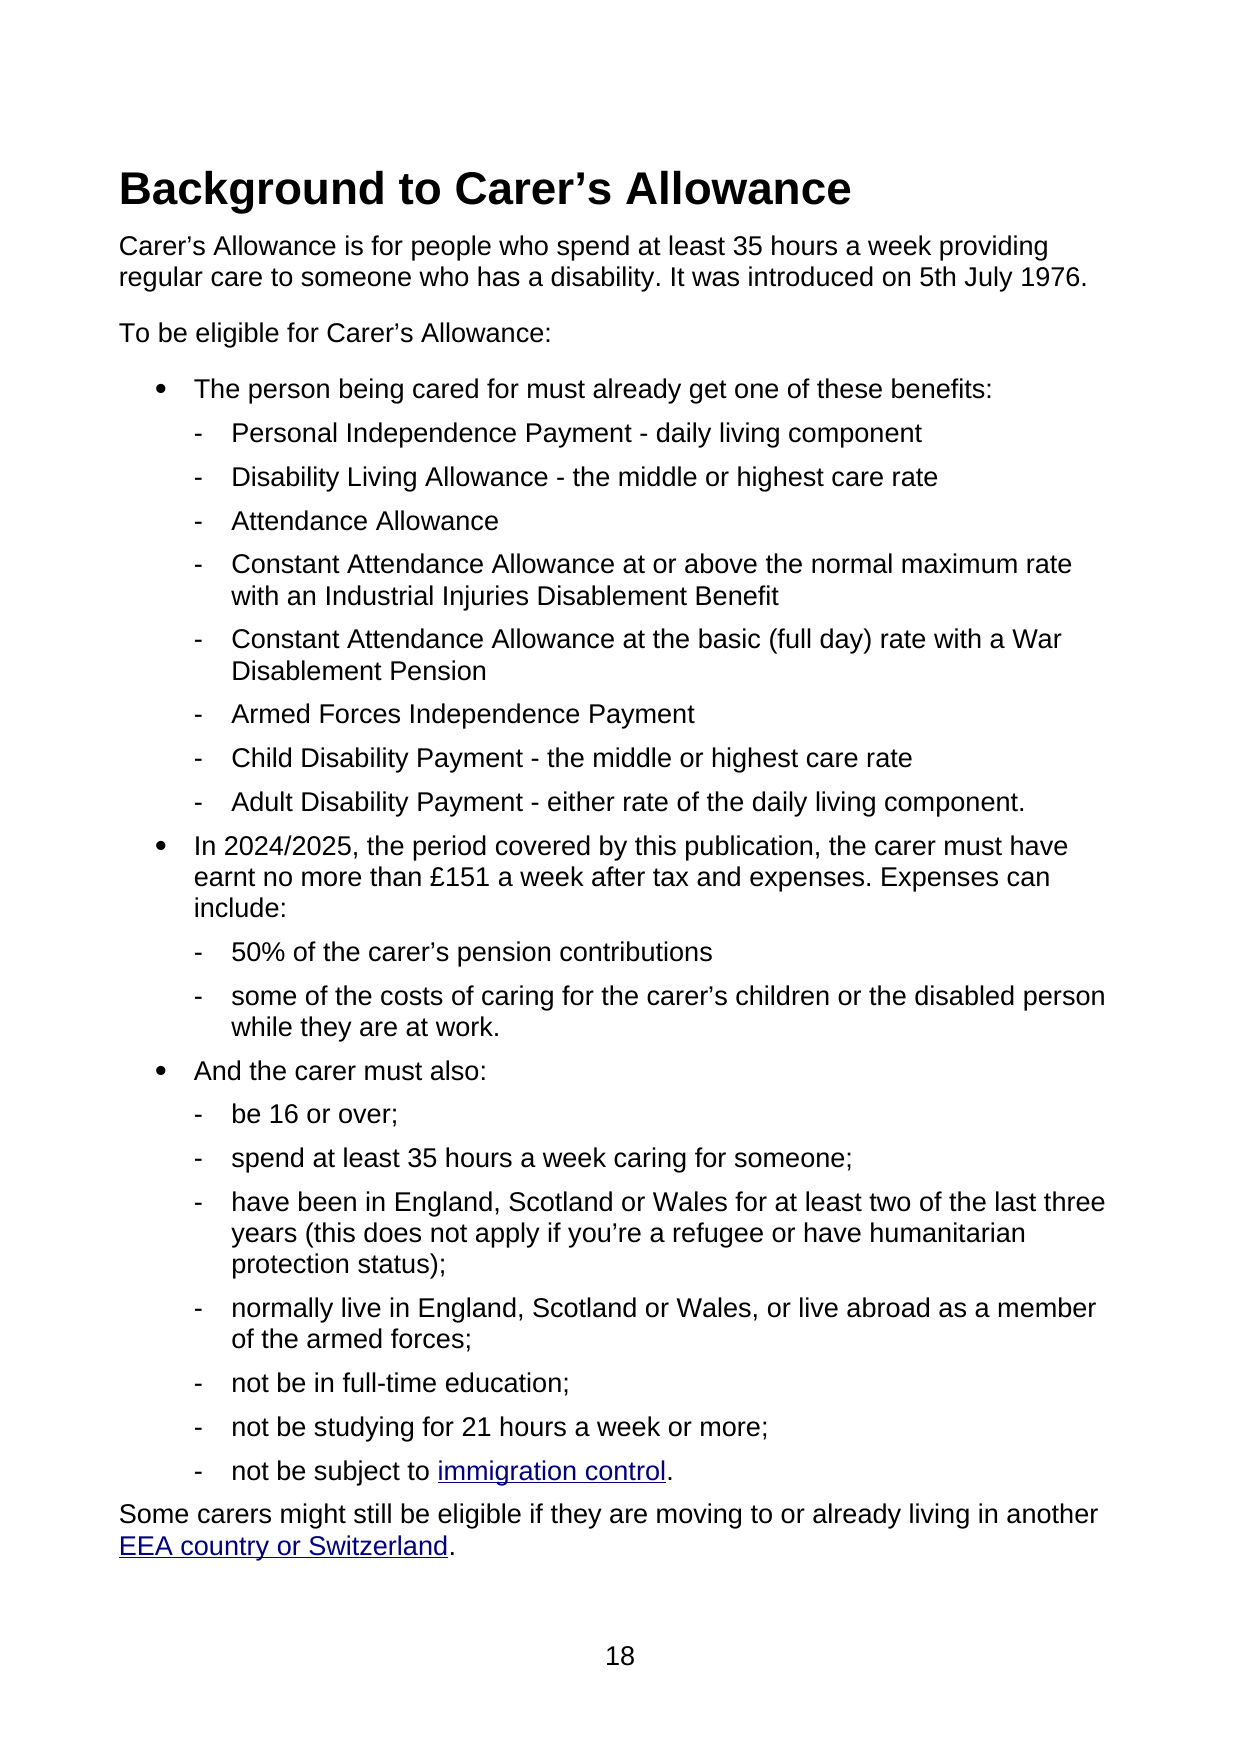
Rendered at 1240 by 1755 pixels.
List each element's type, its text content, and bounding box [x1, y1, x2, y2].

list spend at least 35 hours a week caring for someone; [193, 1143, 1121, 1174]
list not be in full-time education; [193, 1368, 1121, 1399]
list have been in England, Scotland or Wales for at least two of the last three years (this does not apply if you’re a refugee or have humanitarian protection status); [193, 1186, 1121, 1280]
list Disability Living Allowance - the middle or highest care rate [193, 461, 1121, 493]
list In 2024/2025, the period covered by this publication, the carer must have earnt no more than £151 a week after tax and expenses. Expenses can include: [156, 830, 1121, 924]
subtitle Background to Carer’s Allowance [118, 151, 1121, 218]
list Attendance Allowance [193, 505, 1121, 536]
text Carer’s Allowance is for people who spend at least 35 hours a week providing regular care to someone who has a disability. It was introduced on 5th July 1976. [118, 230, 1121, 293]
list Adult Disability Payment - either rate of the daily living component. [193, 786, 1121, 818]
list not be subject to immigration control. [193, 1455, 1121, 1486]
list And the carer must also: [156, 1055, 1121, 1086]
text Some carers might still be eligible if they are moving to or already living in another EEA country or Switzerland. [118, 1499, 1121, 1561]
list Armed Forces Independence Payment [193, 699, 1121, 730]
list be 16 or over; [193, 1099, 1121, 1130]
list Personal Independence Payment - daily living component [193, 418, 1121, 449]
list some of the costs of caring for the carer’s children or the disabled person while they are at work. [193, 980, 1121, 1043]
list not be studying for 21 hours a week or more; [193, 1411, 1121, 1443]
list Child Disability Payment - the middle or highest care rate [193, 743, 1121, 774]
list The person being cared for must already get one of these benefits: [156, 374, 1121, 405]
list normally live in England, Scotland or Wales, or live abroad as a member of the armed forces; [193, 1293, 1121, 1355]
list 50% of the carer’s pension contributions [193, 936, 1121, 968]
list Constant Attendance Allowance at the basic (full day) rate with a War Disablement Pension [193, 624, 1121, 686]
list Constant Attendance Allowance at or above the normal maximum rate with an Industrial Injuries Disablement Benefit [193, 549, 1121, 611]
text To be eligible for Carer’s Allowance: [118, 318, 1121, 349]
